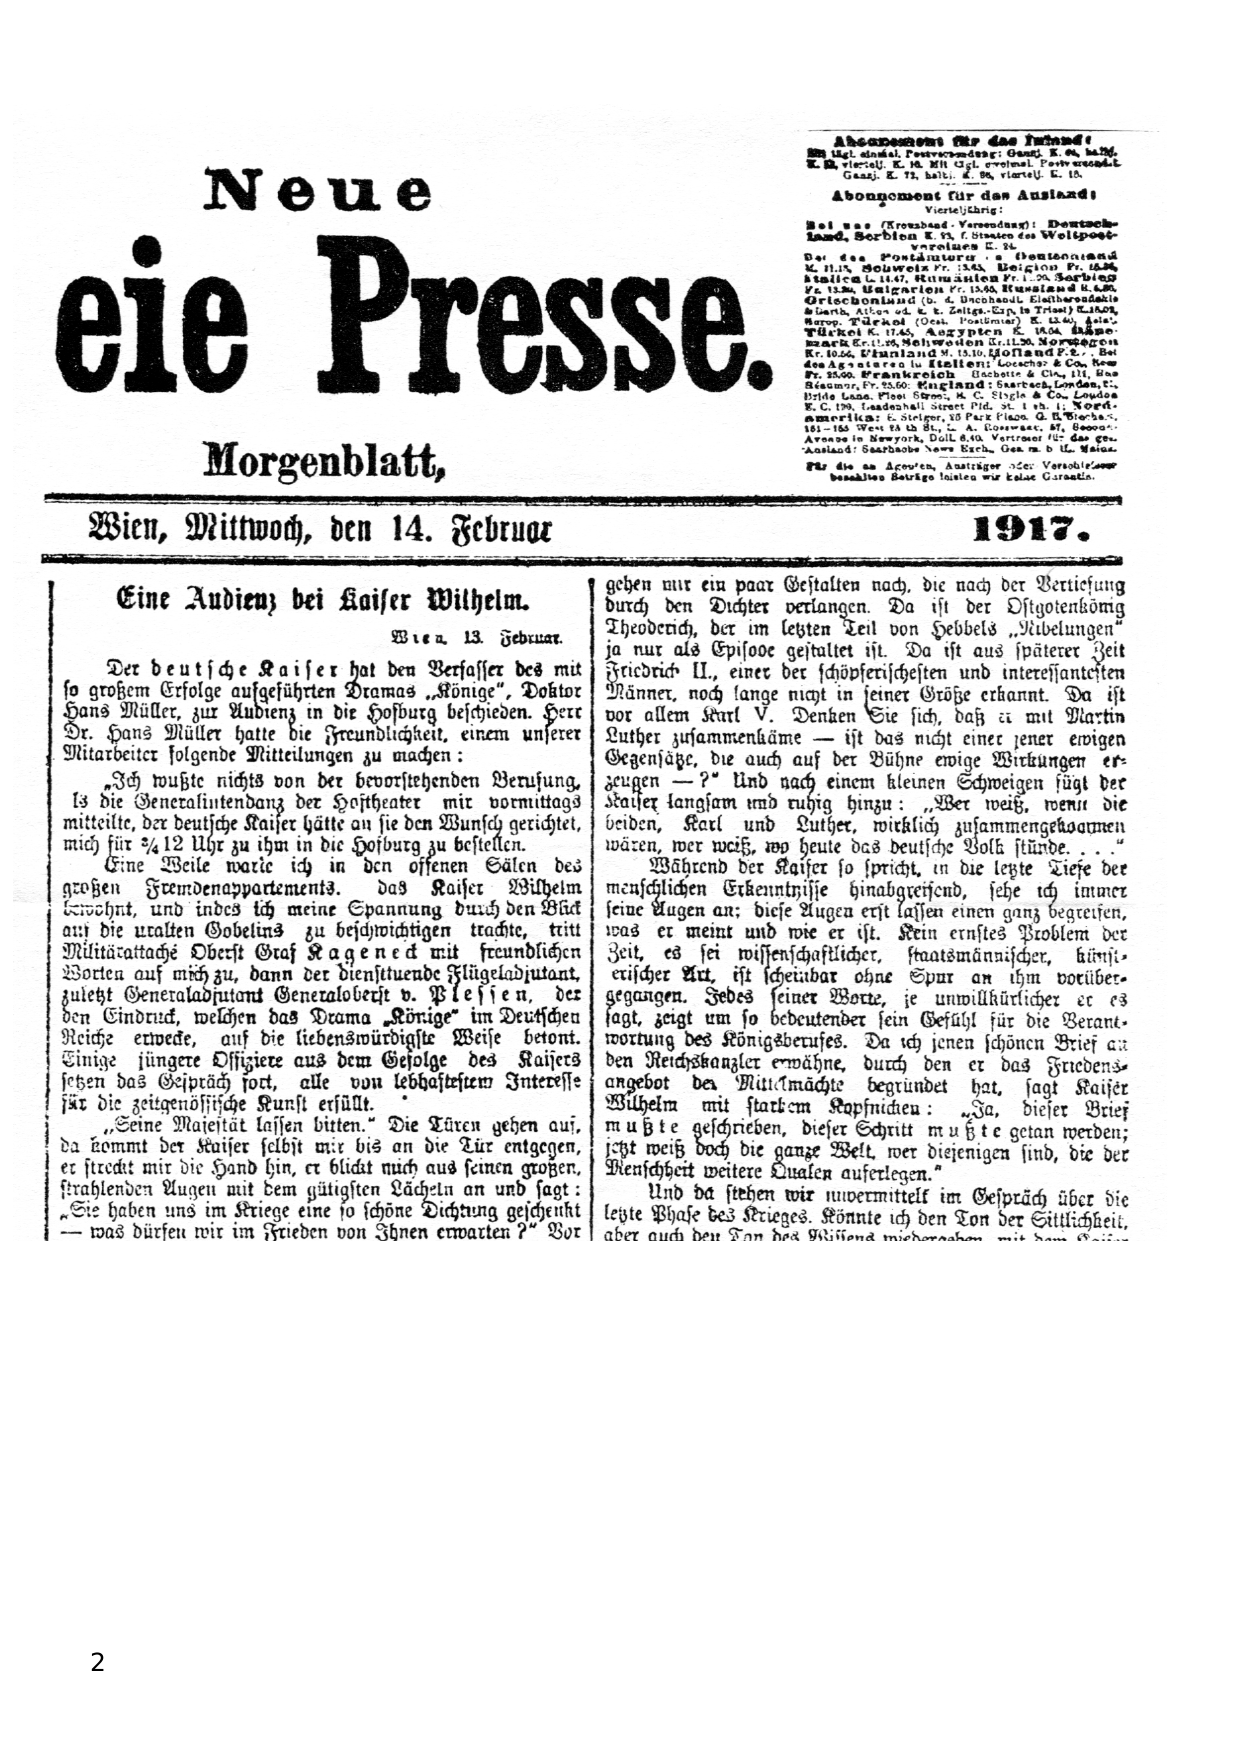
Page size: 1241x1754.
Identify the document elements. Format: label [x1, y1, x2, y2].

picture [13, 104, 1168, 1241]
